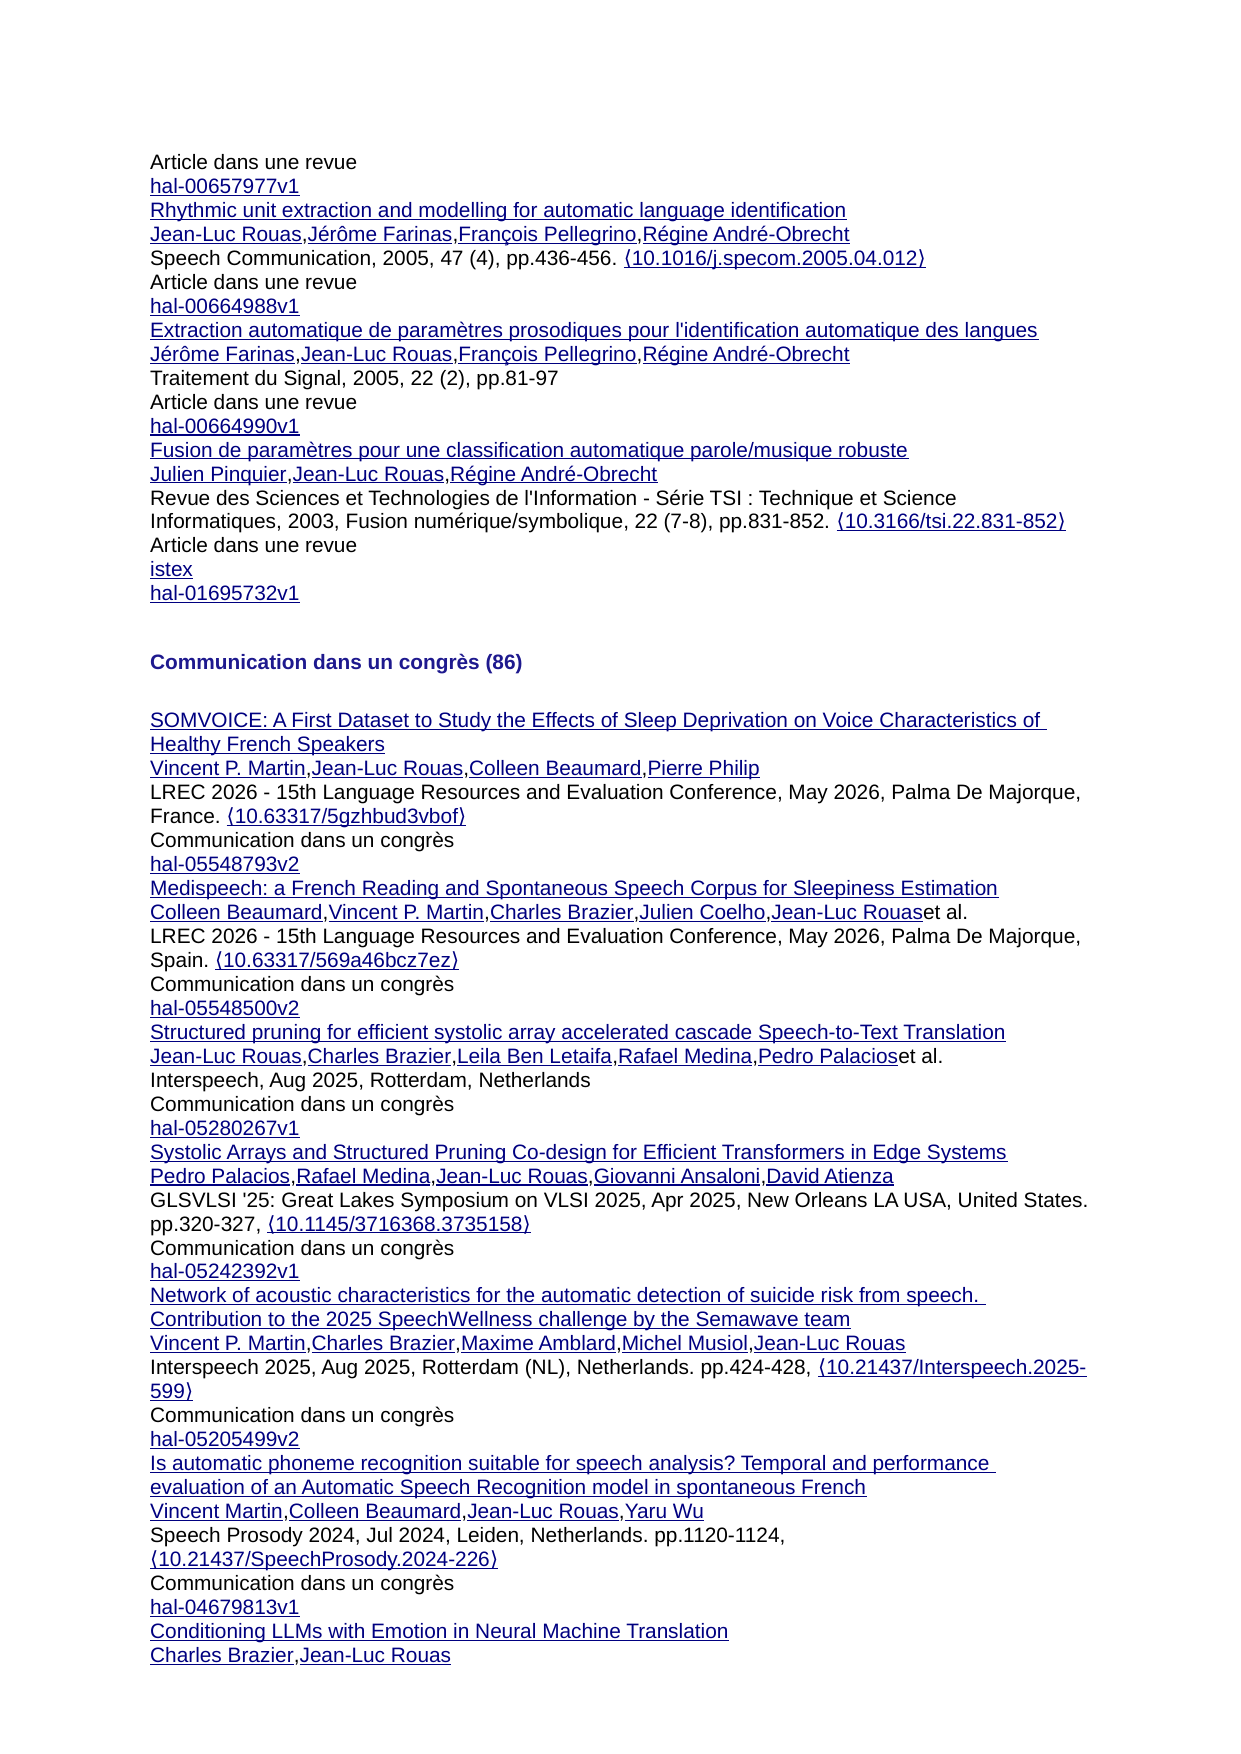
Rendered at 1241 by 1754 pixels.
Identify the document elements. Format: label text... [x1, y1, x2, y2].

table_cell Network of acoustic characteristics for the automatic detection of suicide risk from speech. Contribution to the 2025 SpeechWellness challenge by the Semawave team Vincent P. Martin,Charles Brazier,Maxime Amblard,Michel Musiol,Jean-Luc Rouas Interspeech 2025, Aug 2025, Rotterdam (NL), Netherlands. pp.424-428, ⟨10.21437/Interspeech.2025-599⟩ Communication dans un congrès hal-05205499v2 [150, 1283, 1090, 1451]
table_cell Systolic Arrays and Structured Pruning Co-design for Efficient Transformers in Edge Systems Pedro Palacios,Rafael Medina,Jean-Luc Rouas,Giovanni Ansaloni,David Atienza GLSVLSI '25: Great Lakes Symposium on VLSI 2025, Apr 2025, New Orleans LA USA, United States. pp.320-327, ⟨10.1145/3716368.3735158⟩ Communication dans un congrès hal-05242392v1 [150, 1140, 1090, 1283]
table_cell Fusion de paramètres pour une classification automatique parole/musique robuste Julien Pinquier,Jean-Luc Rouas,Régine André-Obrecht Revue des Sciences et Technologies de l'Information - Série TSI : Technique et Science Informatiques, 2003, Fusion numérique/symbolique, 22 (7-8), pp.831-852. ⟨10.3166/tsi.22.831-852⟩ Article dans une revue istex hal-01695732v1 [150, 438, 1090, 605]
table_cell Medispeech: a French Reading and Spontaneous Speech Corpus for Sleepiness Estimation Colleen Beaumard,Vincent P. Martin,Charles Brazier,Julien Coelho,Jean-Luc Rouaset al. LREC 2026 - 15th Language Resources and Evaluation Conference, May 2026, Palma De Majorque, Spain. ⟨10.63317/569a46bcz7ez⟩ Communication dans un congrès hal-05548500v2 [150, 876, 1090, 1020]
table_cell Extraction automatique de paramètres prosodiques pour l'identification automatique des langues Jérôme Farinas,Jean-Luc Rouas,François Pellegrino,Régine André-Obrecht Traitement du Signal, 2005, 22 (2), pp.81-97 Article dans une revue hal-00664990v1 [150, 318, 1090, 437]
subtitle Communication dans un congrès (86) [150, 650, 1090, 674]
table_cell Rhythmic unit extraction and modelling for automatic language identification Jean-Luc Rouas,Jérôme Farinas,François Pellegrino,Régine André-Obrecht Speech Communication, 2005, 47 (4), pp.436-456. ⟨10.1016/j.specom.2005.04.012⟩ Article dans une revue hal-00664988v1 [150, 198, 1090, 318]
table_cell Conditioning LLMs with Emotion in Neural Machine Translation Charles Brazier,Jean-Luc Rouas [150, 1619, 1090, 1667]
table_header SOMVOICE: A First Dataset to Study the Effects of Sleep Deprivation on Voice Characteristics of Healthy French Speakers Vincent P. Martin,Jean-Luc Rouas,Colleen Beaumard,Pierre Philip LREC 2026 - 15th Language Resources and Evaluation Conference, May 2026, Palma De Majorque, France. ⟨10.63317/5gzhbud3vbof⟩ Communication dans un congrès hal-05548793v2 [150, 708, 1090, 876]
table_cell Is automatic phoneme recognition suitable for speech analysis? Temporal and performance evaluation of an Automatic Speech Recognition model in spontaneous French Vincent Martin,Colleen Beaumard,Jean-Luc Rouas,Yaru Wu Speech Prosody 2024, Jul 2024, Leiden, Netherlands. pp.1120-1124, ⟨10.21437/SpeechProsody.2024-226⟩ Communication dans un congrès hal-04679813v1 [150, 1451, 1090, 1619]
table_cell Structured pruning for efficient systolic array accelerated cascade Speech-to-Text Translation Jean-Luc Rouas,Charles Brazier,Leila Ben Letaifa,Rafael Medina,Pedro Palacioset al. Interspeech, Aug 2025, Rotterdam, Netherlands Communication dans un congrès hal-05280267v1 [150, 1020, 1090, 1139]
table_cell Article dans une revue hal-00657977v1 [150, 150, 1090, 198]
